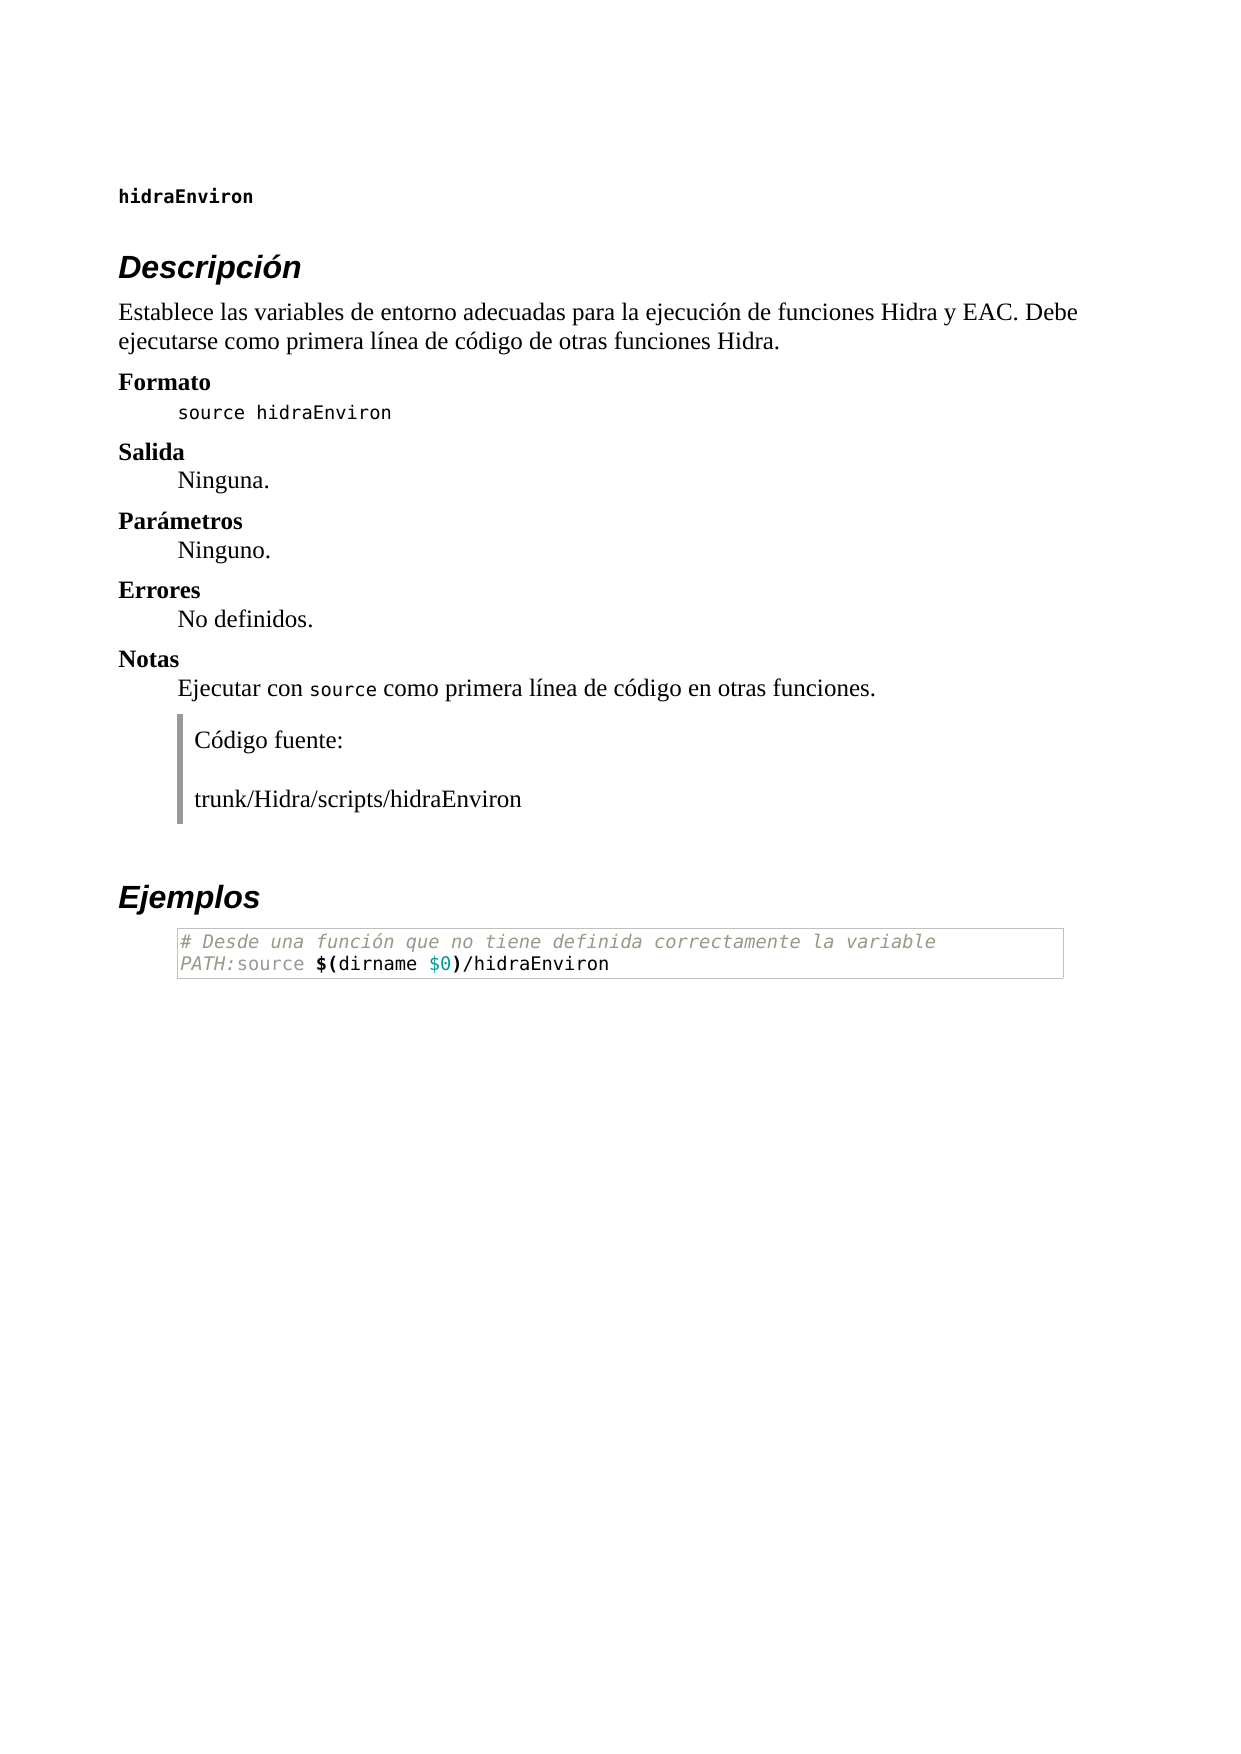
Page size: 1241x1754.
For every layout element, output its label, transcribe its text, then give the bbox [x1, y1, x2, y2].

subtitle Descripción [118, 248, 1122, 285]
text Notas [118, 644, 1122, 673]
text source hidraEnviron [177, 396, 1122, 425]
text Ninguna. [177, 465, 1122, 494]
text No definidos. [177, 604, 1122, 633]
text Ninguno. [177, 535, 1122, 563]
text Salida [118, 437, 1122, 465]
subtitle hidraEnviron [118, 172, 1122, 211]
text Ejecutar con source como primera línea de código en otras funciones. [177, 673, 1122, 702]
text Código fuente: [183, 714, 1063, 754]
subtitle Ejemplos [118, 879, 1122, 916]
text Formato [118, 367, 1122, 396]
text Establece las variables de entorno adecuadas para la ejecución de funciones Hidra y EAC. Debe ejecutarse como primera línea de código de otras funciones Hidra. [118, 297, 1122, 355]
text trunk/Hidra/scripts/hidraEnviron [183, 772, 1063, 824]
text Parámetros [118, 506, 1122, 535]
text # Desde una función que no tiene definida correctamente la variable PATH:source $(dirname $0)/hidraEnviron [178, 929, 1063, 978]
text Errores [118, 575, 1122, 604]
